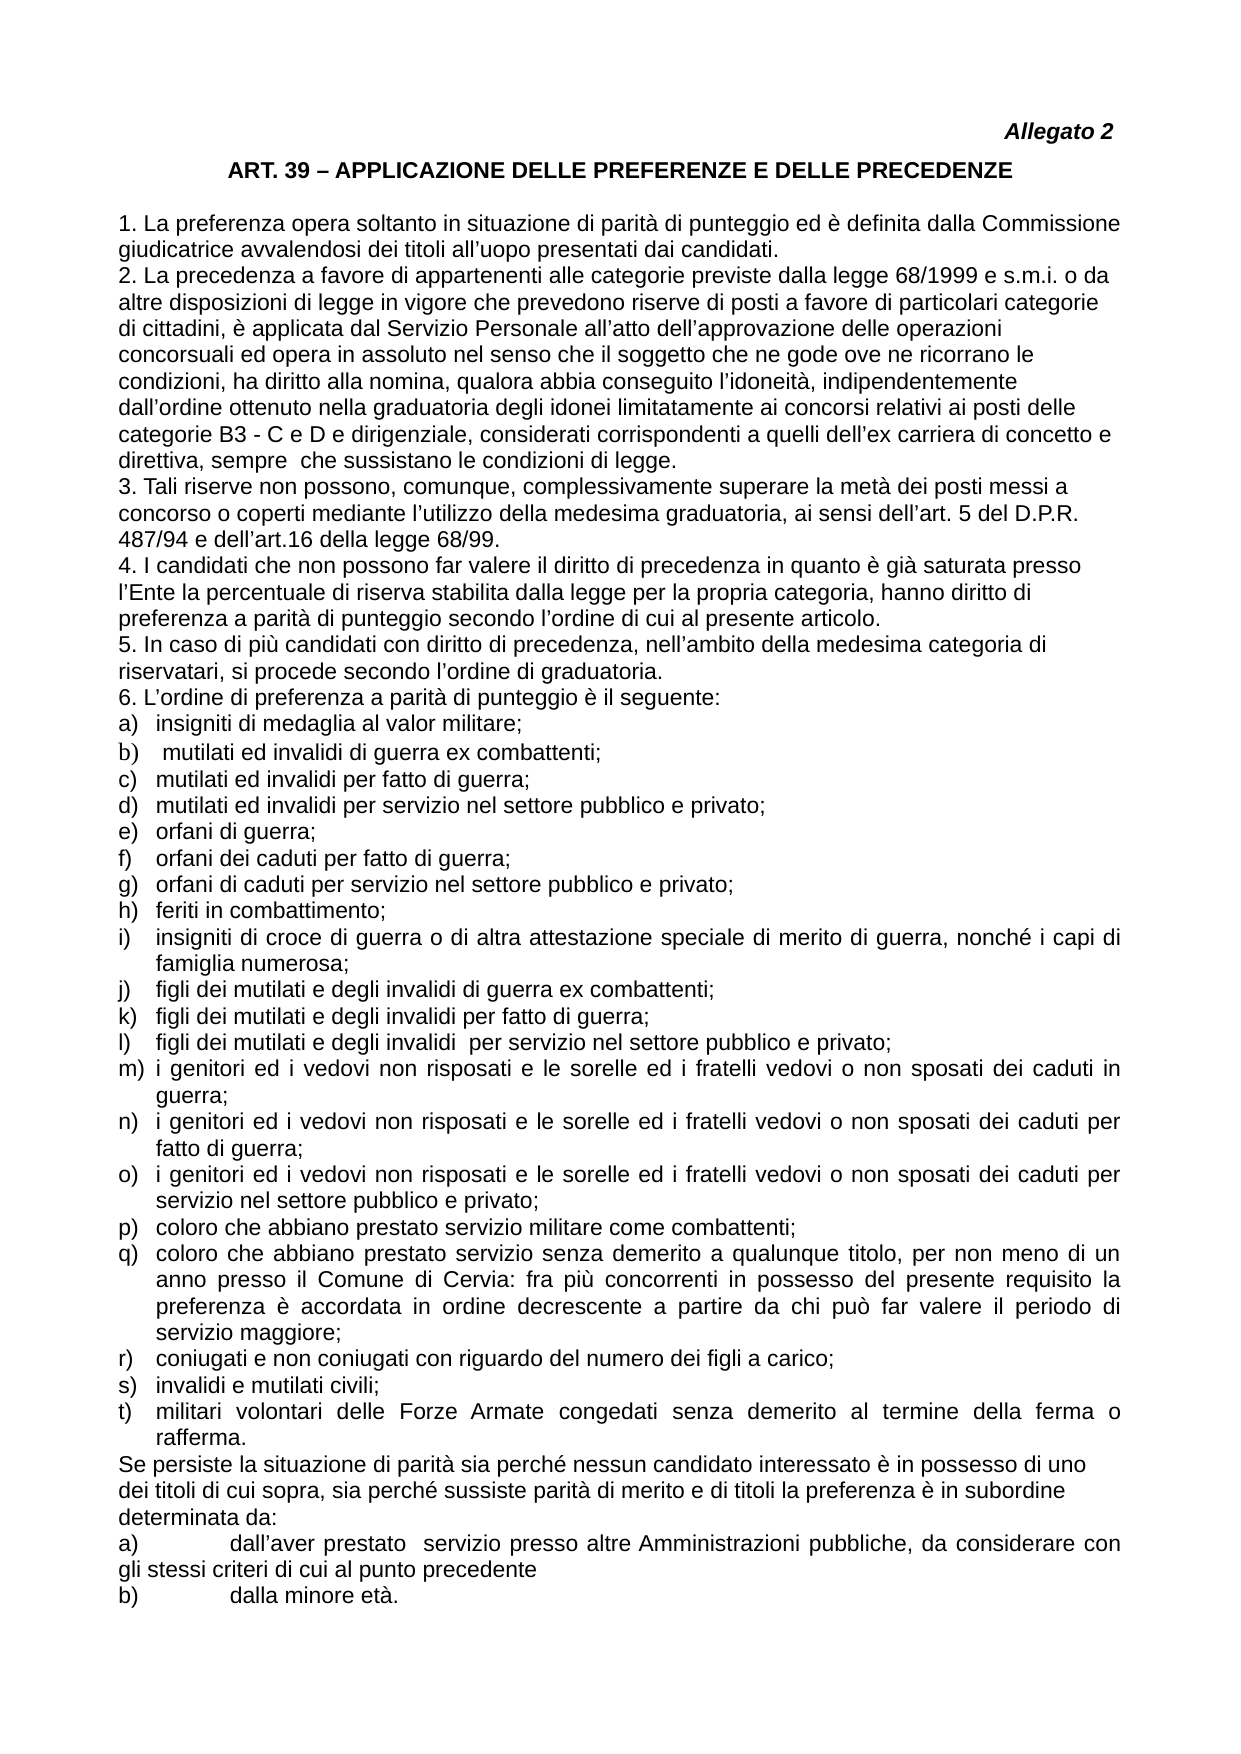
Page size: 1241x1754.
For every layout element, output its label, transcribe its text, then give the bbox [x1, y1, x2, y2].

list coloro che abbiano prestato servizio militare come combattenti; [118, 1213, 1122, 1240]
text 5. In caso di più candidati con diritto di precedenza, nell’ambito della medesima categoria di riservatari, si procede secondo l’ordine di graduatoria. [118, 631, 1122, 684]
list orfani di guerra; [118, 818, 1122, 844]
list figli dei mutilati e degli invalidi di guerra ex combattenti; [118, 976, 1122, 1003]
list coniugati e non coniugati con riguardo del numero dei figli a carico; [118, 1345, 1122, 1372]
list dall’aver prestato servizio presso altre Amministrazioni pubbliche, da considerare con gli stessi criteri di cui al punto precedente [118, 1530, 1122, 1582]
list i genitori ed i vedovi non risposati e le sorelle ed i fratelli vedovi o non sposati dei caduti in guerra; [118, 1055, 1122, 1108]
list i genitori ed i vedovi non risposati e le sorelle ed i fratelli vedovi o non sposati dei caduti per fatto di guerra; [118, 1108, 1122, 1161]
list figli dei mutilati e degli invalidi per fatto di guerra; [118, 1003, 1122, 1029]
list orfani di caduti per servizio nel settore pubblico e privato; [118, 871, 1122, 897]
list coloro che abbiano prestato servizio senza demerito a qualunque titolo, per non meno di un anno presso il Comune di Cervia: fra più concorrenti in possesso del presente requisito la preferenza è accordata in ordine decrescente a partire da chi può far valere il periodo di servizio maggiore; [118, 1240, 1122, 1345]
list mutilati ed invalidi per servizio nel settore pubblico e privato; [118, 792, 1122, 818]
list feriti in combattimento; [118, 897, 1122, 924]
text 6. L’ordine di preferenza a parità di punteggio è il seguente: [118, 684, 1122, 710]
list figli dei mutilati e degli invalidi per servizio nel settore pubblico e privato; [118, 1029, 1122, 1055]
list orfani dei caduti per fatto di guerra; [118, 844, 1122, 871]
text 4. I candidati che non possono far valere il diritto di precedenza in quanto è già saturata presso l’Ente la percentuale di riserva stabilita dalla legge per la propria categoria, hanno diritto di preferenza a parità di punteggio secondo l’ordine di cui al presente articolo. [118, 552, 1122, 631]
text 2. La precedenza a favore di appartenenti alle categorie previste dalla legge 68/1999 e s.m.i. o da altre disposizioni di legge in vigore che prevedono riserve di posti a favore di particolari categorie di cittadini, è applicata dal Servizio Personale all’atto dell’approvazione delle operazioni concorsuali ed opera in assoluto nel senso che il soggetto che ne gode ove ne ricorrano le condizioni, ha diritto alla nomina, qualora abbia conseguito l’idoneità, indipendentemente dall’ordine ottenuto nella graduatoria degli idonei limitatamente ai concorsi relativi ai posti delle categorie B3 - C e D e dirigenziale, considerati corrispondenti a quelli dell’ex carriera di concetto e direttiva, sempre che sussistano le condizioni di legge. [118, 262, 1122, 473]
list mutilati ed invalidi per fatto di guerra; [118, 766, 1122, 792]
text ART. 39 – APPLICAZIONE DELLE PREFERENZE E DELLE PRECEDENZE [118, 157, 1122, 183]
text Allegato 2 [118, 118, 1122, 144]
text Se persiste la situazione di parità sia perché nessun candidato interessato è in possesso di uno dei titoli di cui sopra, sia perché sussiste parità di merito e di titoli la preferenza è in subordine determinata da: [118, 1451, 1122, 1530]
list militari volontari delle Forze Armate congedati senza demerito al termine della ferma o rafferma. [118, 1398, 1122, 1451]
text 3. Tali riserve non possono, comunque, complessivamente superare la metà dei posti messi a concorso o coperti mediante l’utilizzo della medesima graduatoria, ai sensi dell’art. 5 del D.P.R. 487/94 e dell’art.16 della legge 68/99. [118, 473, 1122, 552]
list dalla minore età. [118, 1582, 1122, 1609]
list mutilati ed invalidi di guerra ex combattenti; [118, 737, 1122, 766]
list invalidi e mutilati civili; [118, 1372, 1122, 1398]
list insigniti di croce di guerra o di altra attestazione speciale di merito di guerra, nonché i capi di famiglia numerosa; [118, 924, 1122, 976]
list i genitori ed i vedovi non risposati e le sorelle ed i fratelli vedovi o non sposati dei caduti per servizio nel settore pubblico e privato; [118, 1161, 1122, 1213]
list insigniti di medaglia al valor militare; [118, 710, 1122, 737]
text 1. La preferenza opera soltanto in situazione di parità di punteggio ed è definita dalla Commissione giudicatrice avvalendosi dei titoli all’uopo presentati dai candidati. [118, 210, 1122, 262]
